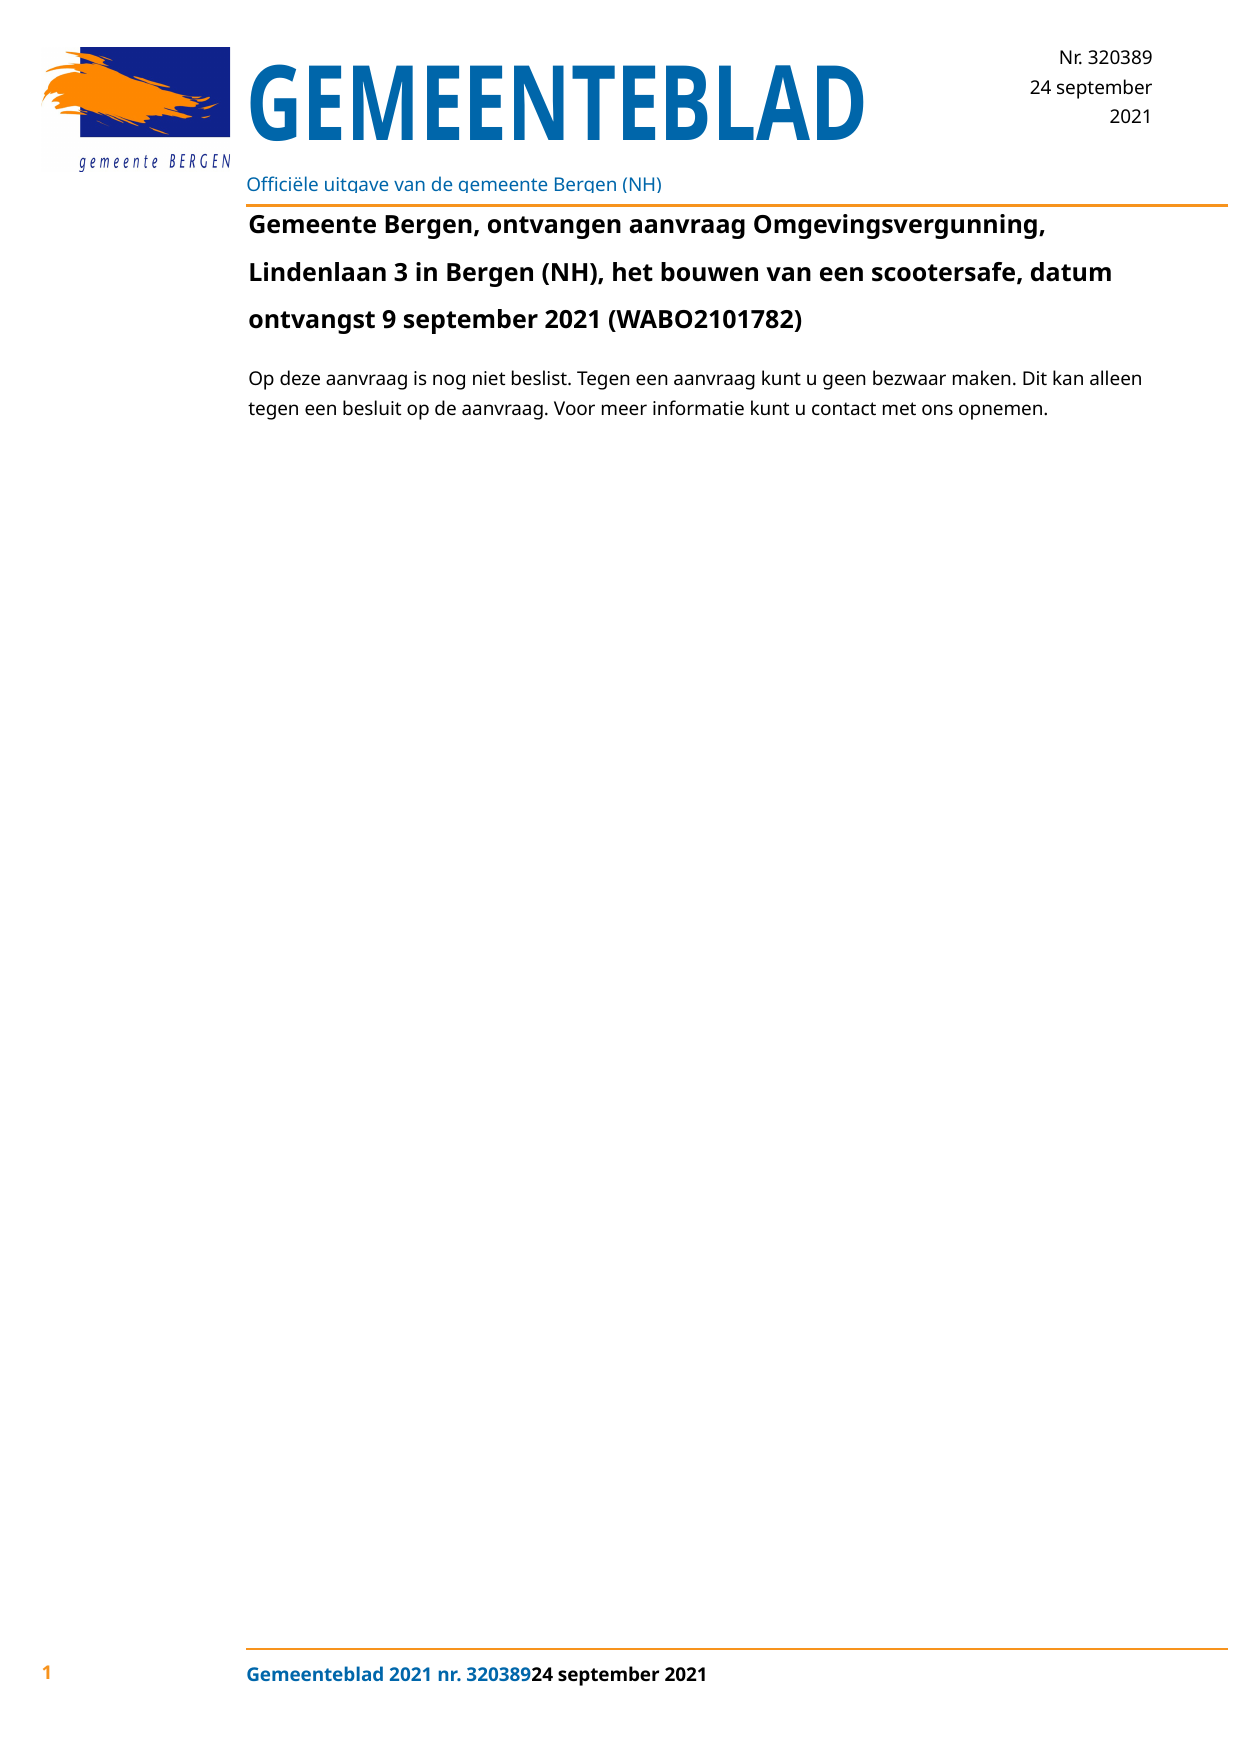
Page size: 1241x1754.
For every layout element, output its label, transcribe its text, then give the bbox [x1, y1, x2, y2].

picture [41, 47, 231, 172]
text Gemeente Bergen, ontvangen aanvraag Omgevingsvergunning, Lindenlaan 3 in Bergen (NH), het bouwen van een scootersafe, datum ontvangst 9 september 2021 (WABO2101782) [248, 207, 1152, 336]
text Op deze aanvraag is nog niet beslist. Tegen een aanvraag kunt u geen bezwaar maken. Dit kan alleen tegen een besluit op de aanvraag. Voor meer informatie kunt u contact met ons opnemen. [248, 366, 1152, 421]
